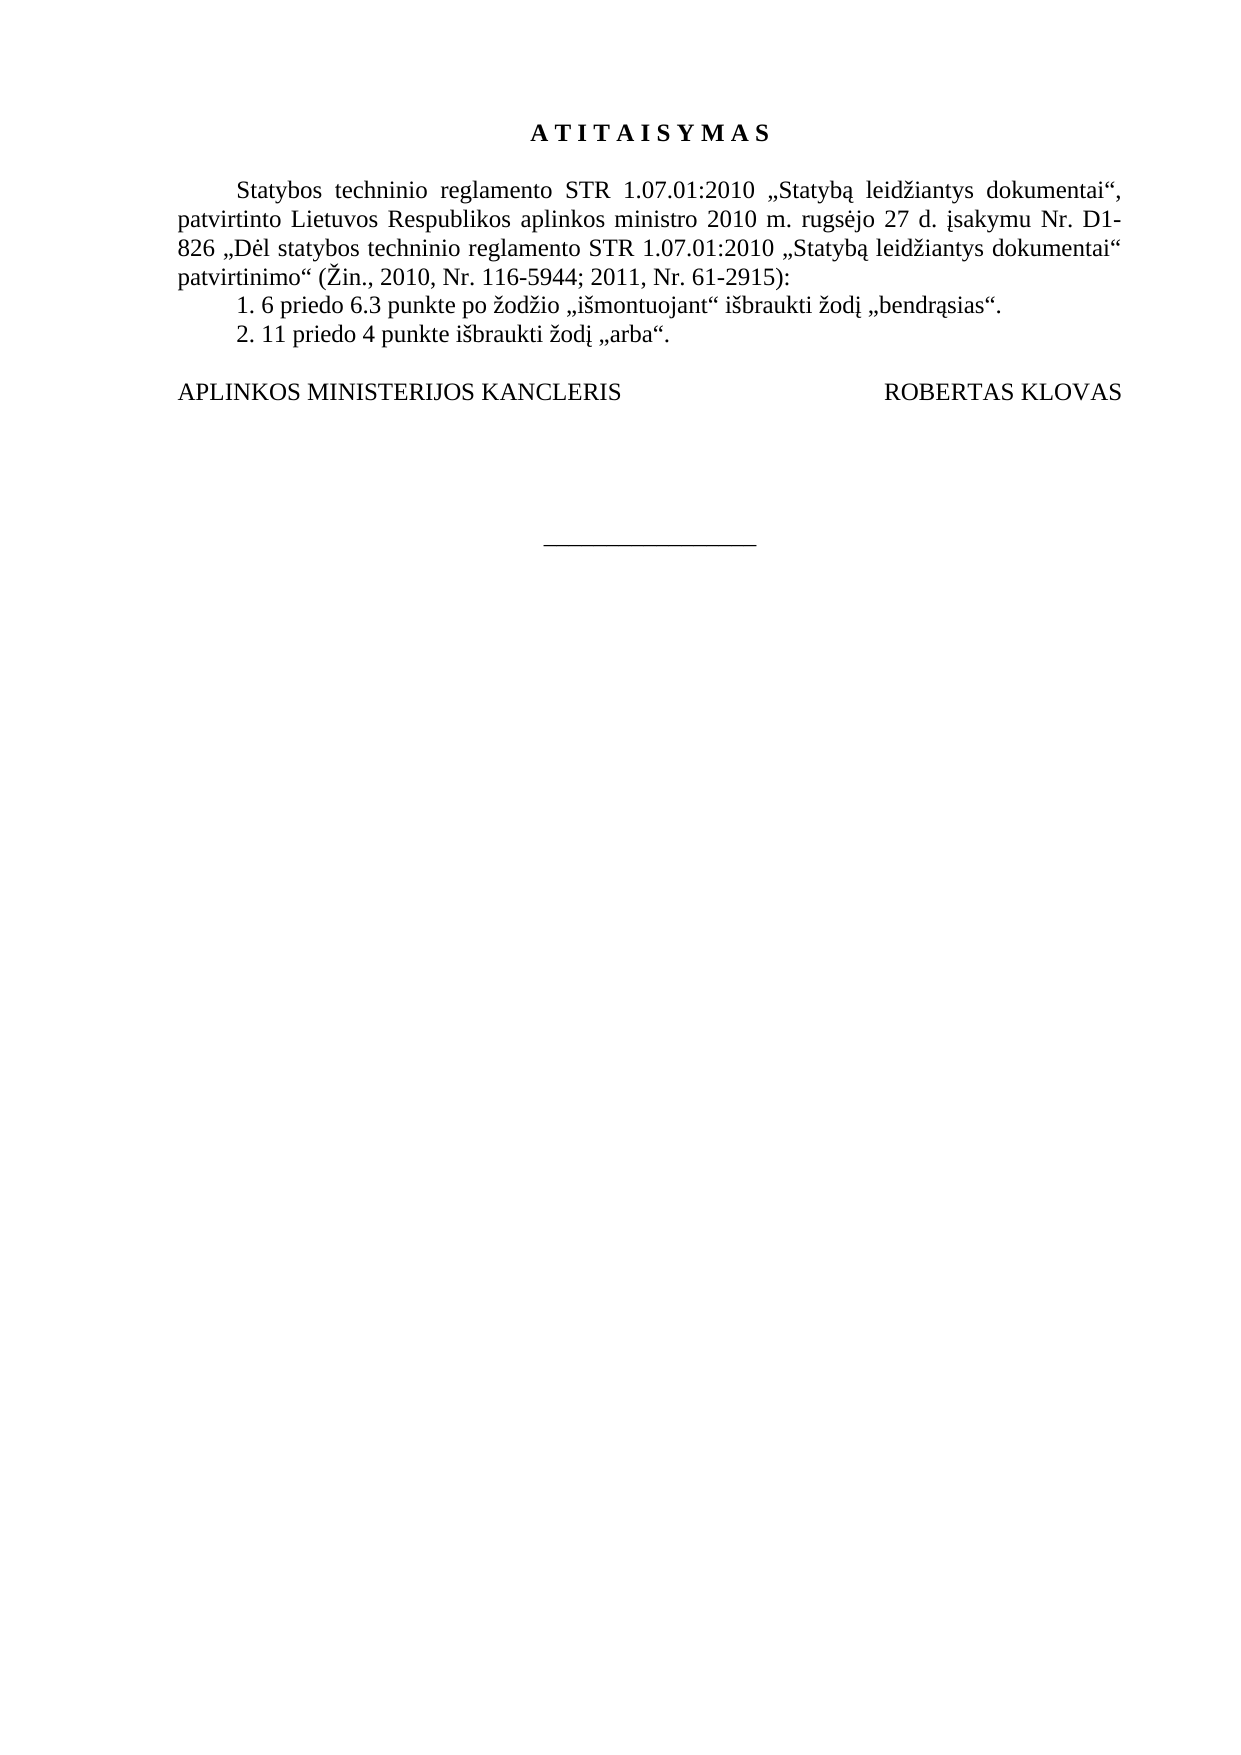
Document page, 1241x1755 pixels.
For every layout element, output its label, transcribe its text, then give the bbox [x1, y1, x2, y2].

text _________________ [177, 521, 1122, 549]
text 1. 6 priedo 6.3 punkte po žodžio „išmontuojant“ išbraukti žodį „bendrąsias“. [177, 291, 1122, 319]
text Aplinkos ministerijos kancleris Robertas Klovas [177, 377, 1122, 406]
text ATITAISYMAS [177, 118, 1122, 147]
text 2. 11 priedo 4 punkte išbraukti žodį „arba“. [177, 319, 1122, 348]
text Statybos techninio reglamento STR 1.07.01:2010 „Statybą leidžiantys dokumentai“, patvirtinto Lietuvos Respublikos aplinkos ministro 2010 m. rugsėjo 27 d. įsakymu Nr. D1-826 „Dėl statybos techninio reglamento STR 1.07.01:2010 „Statybą leidžiantys dokumentai“ patvirtinimo“ (Žin., 2010, Nr. 116-5944; 2011, Nr. 61-2915): [177, 176, 1122, 291]
